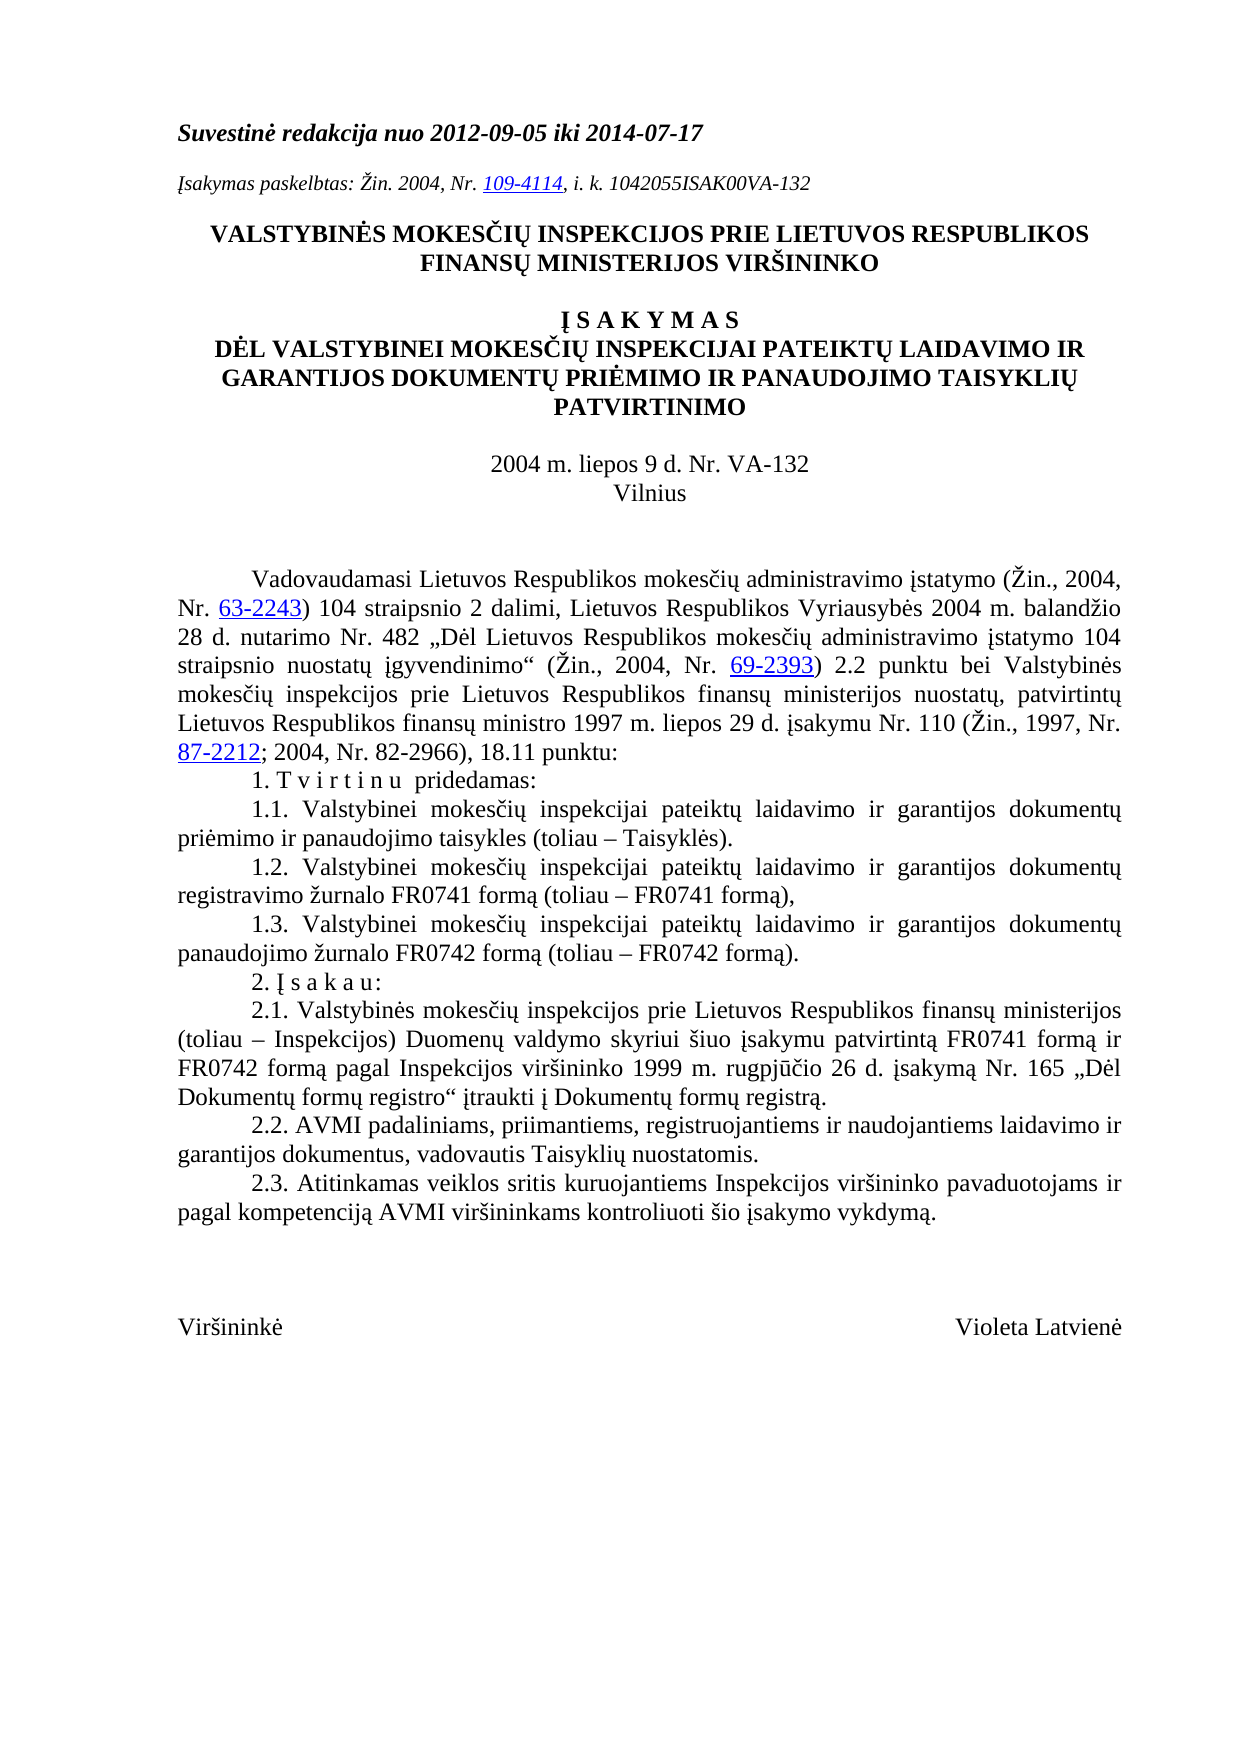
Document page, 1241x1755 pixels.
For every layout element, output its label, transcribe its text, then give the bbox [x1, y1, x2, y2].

text Suvestinė redakcija nuo 2012-09-05 iki 2014-07-17 [177, 118, 1122, 147]
text 1. Tvirtinu pridedamas: [177, 765, 1122, 794]
text Vadovaudamasi Lietuvos Respublikos mokesčių administravimo įstatymo (Žin., 2004, Nr. 63-2243) 104 straipsnio 2 dalimi, Lietuvos Respublikos Vyriausybės 2004 m. balandžio 28 d. nutarimo Nr. 482 „Dėl Lietuvos Respublikos mokesčių administravimo įstatymo 104 straipsnio nuostatų įgyvendinimo“ (Žin., 2004, Nr. 69-2393) 2.2 punktu bei Valstybinės mokesčių inspekcijos prie Lietuvos Respublikos finansų ministerijos nuostatų, patvirtintų Lietuvos Respublikos finansų ministro 1997 m. liepos 29 d. įsakymu Nr. 110 (Žin., 1997, Nr. 87-2212; 2004, Nr. 82-2966), 18.11 punktu: [177, 564, 1122, 765]
text VALSTYBINĖS MOKESČIŲ INSPEKCIJOS PRIE LIETUVOS RESPUBLIKOS FINANSŲ MINISTERIJOS VIRŠININKO [177, 219, 1122, 277]
text 2. Įsakau: [177, 967, 1122, 995]
text Viršininkė Violeta Latvienė [177, 1312, 1122, 1340]
text Vilnius [177, 478, 1122, 507]
text DĖL VALSTYBINEI MOKESČIŲ INSPEKCIJAI PATEIKTŲ LAIDAVIMO IR GARANTIJOS DOKUMENTŲ PRIĖMIMO IR PANAUDOJIMO TAISYKLIŲ PATVIRTINIMO [177, 334, 1122, 420]
text Į S A K Y M A S [177, 305, 1122, 334]
text 2004 m. liepos 9 d. Nr. VA-132 [177, 449, 1122, 478]
text 2.2. AVMI padaliniams, priimantiems, registruojantiems ir naudojantiems laidavimo ir garantijos dokumentus, vadovautis Taisyklių nuostatomis. [177, 1110, 1122, 1168]
text 1.2. Valstybinei mokesčių inspekcijai pateiktų laidavimo ir garantijos dokumentų registravimo žurnalo FR0741 formą (toliau – FR0741 formą), [177, 852, 1122, 909]
text 1.3. Valstybinei mokesčių inspekcijai pateiktų laidavimo ir garantijos dokumentų panaudojimo žurnalo FR0742 formą (toliau – FR0742 formą). [177, 909, 1122, 967]
text 1.1. Valstybinei mokesčių inspekcijai pateiktų laidavimo ir garantijos dokumentų priėmimo ir panaudojimo taisykles (toliau – Taisyklės). [177, 794, 1122, 852]
text 2.1. Valstybinės mokesčių inspekcijos prie Lietuvos Respublikos finansų ministerijos (toliau – Inspekcijos) Duomenų valdymo skyriui šiuo įsakymu patvirtintą FR0741 formą ir FR0742 formą pagal Inspekcijos viršininko 1999 m. rugpjūčio 26 d. įsakymą Nr. 165 „Dėl Dokumentų formų registro“ įtraukti į Dokumentų formų registrą. [177, 995, 1122, 1110]
text 2.3. Atitinkamas veiklos sritis kuruojantiems Inspekcijos viršininko pavaduotojams ir pagal kompetenciją AVMI viršininkams kontroliuoti šio įsakymo vykdymą. [177, 1168, 1122, 1225]
text Įsakymas paskelbtas: Žin. 2004, Nr. 109-4114, i. k. 1042055ISAK00VA-132 [177, 171, 1122, 195]
